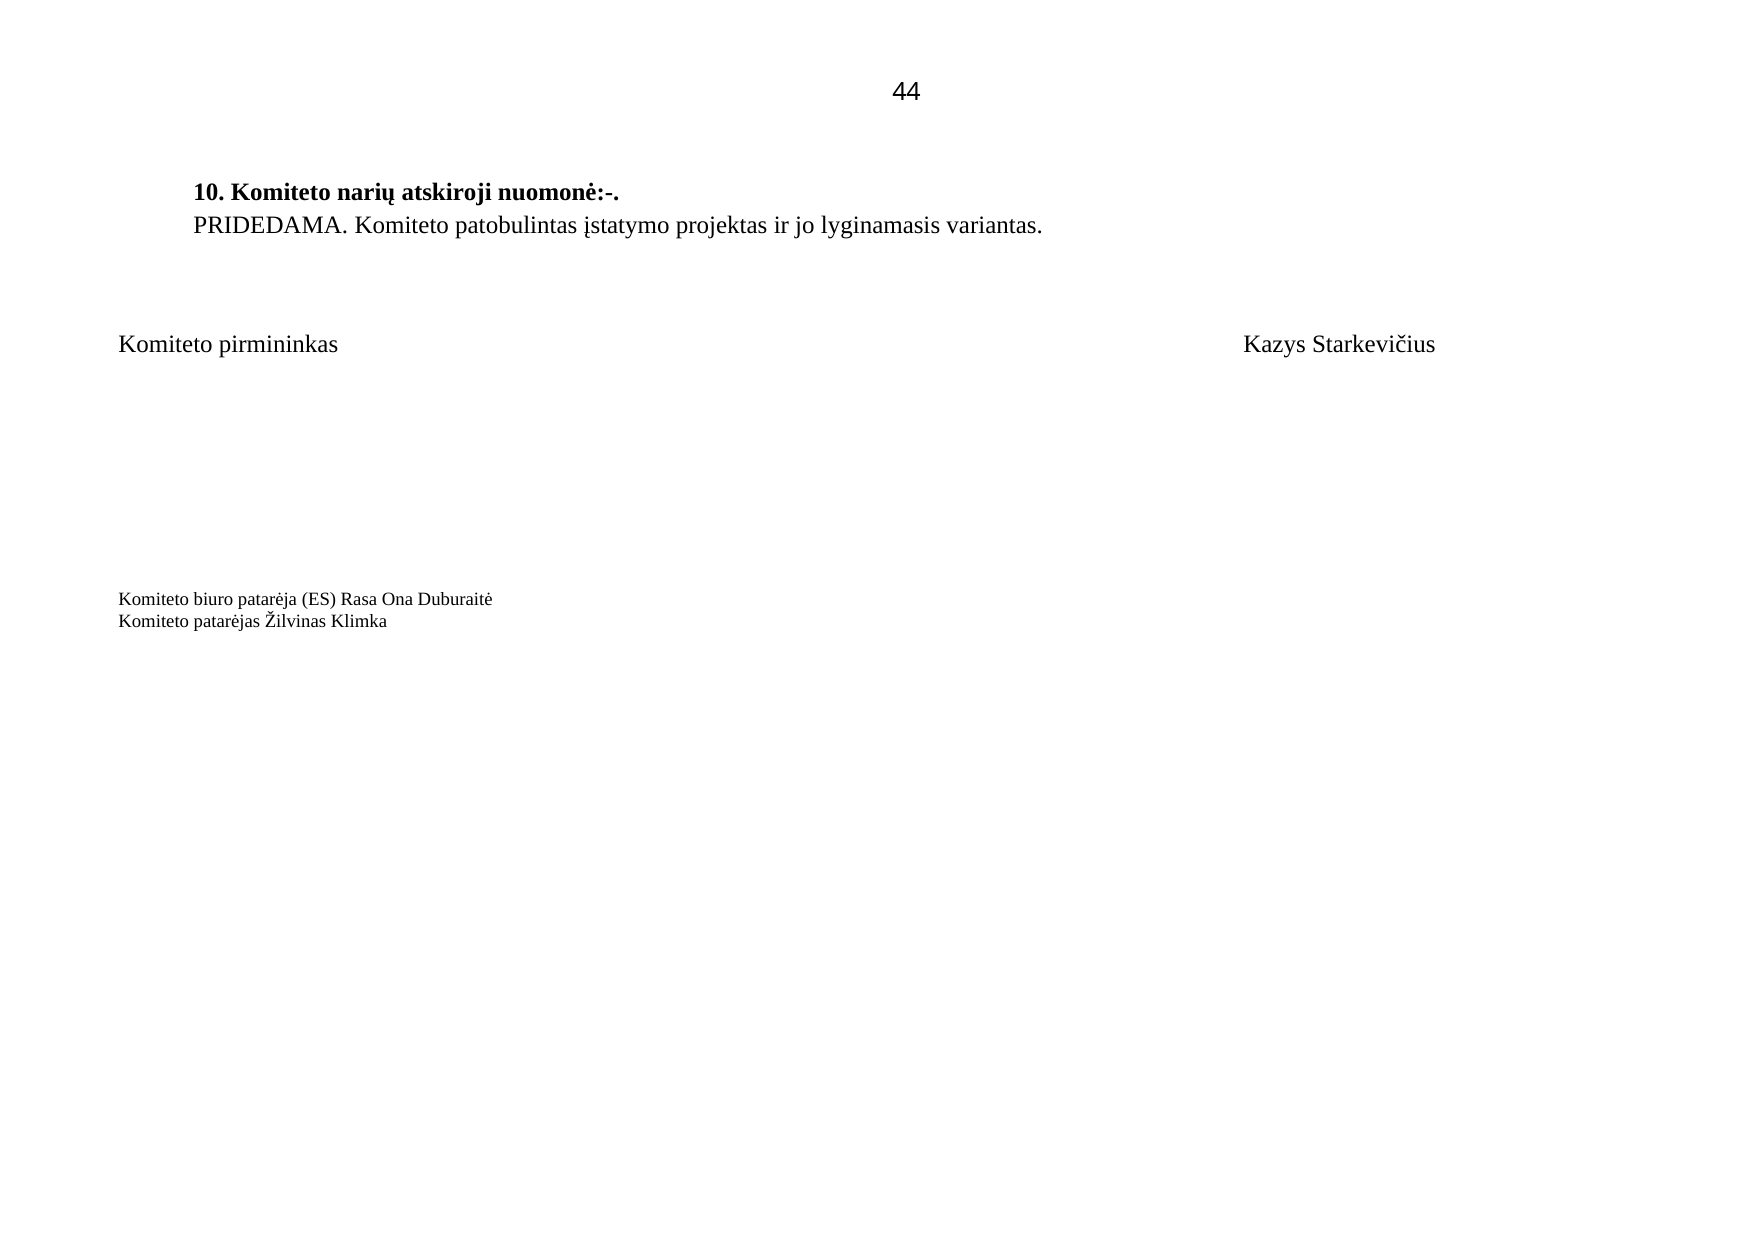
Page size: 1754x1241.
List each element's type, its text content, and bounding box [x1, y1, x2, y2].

text Komiteto patarėjas Žilvinas Klimka [118, 610, 1695, 631]
text 10. Komiteto narių atskiroji nuomonė:-. [118, 177, 1695, 206]
text PRIDEDAMA. Komiteto patobulintas įstatymo projektas ir jo lyginamasis variantas. [118, 210, 1695, 239]
text Komiteto biuro patarėja (ES) Rasa Ona Duburaitė [118, 588, 1695, 610]
text Komiteto pirmininkas Kazys Starkevičius [118, 329, 1695, 358]
